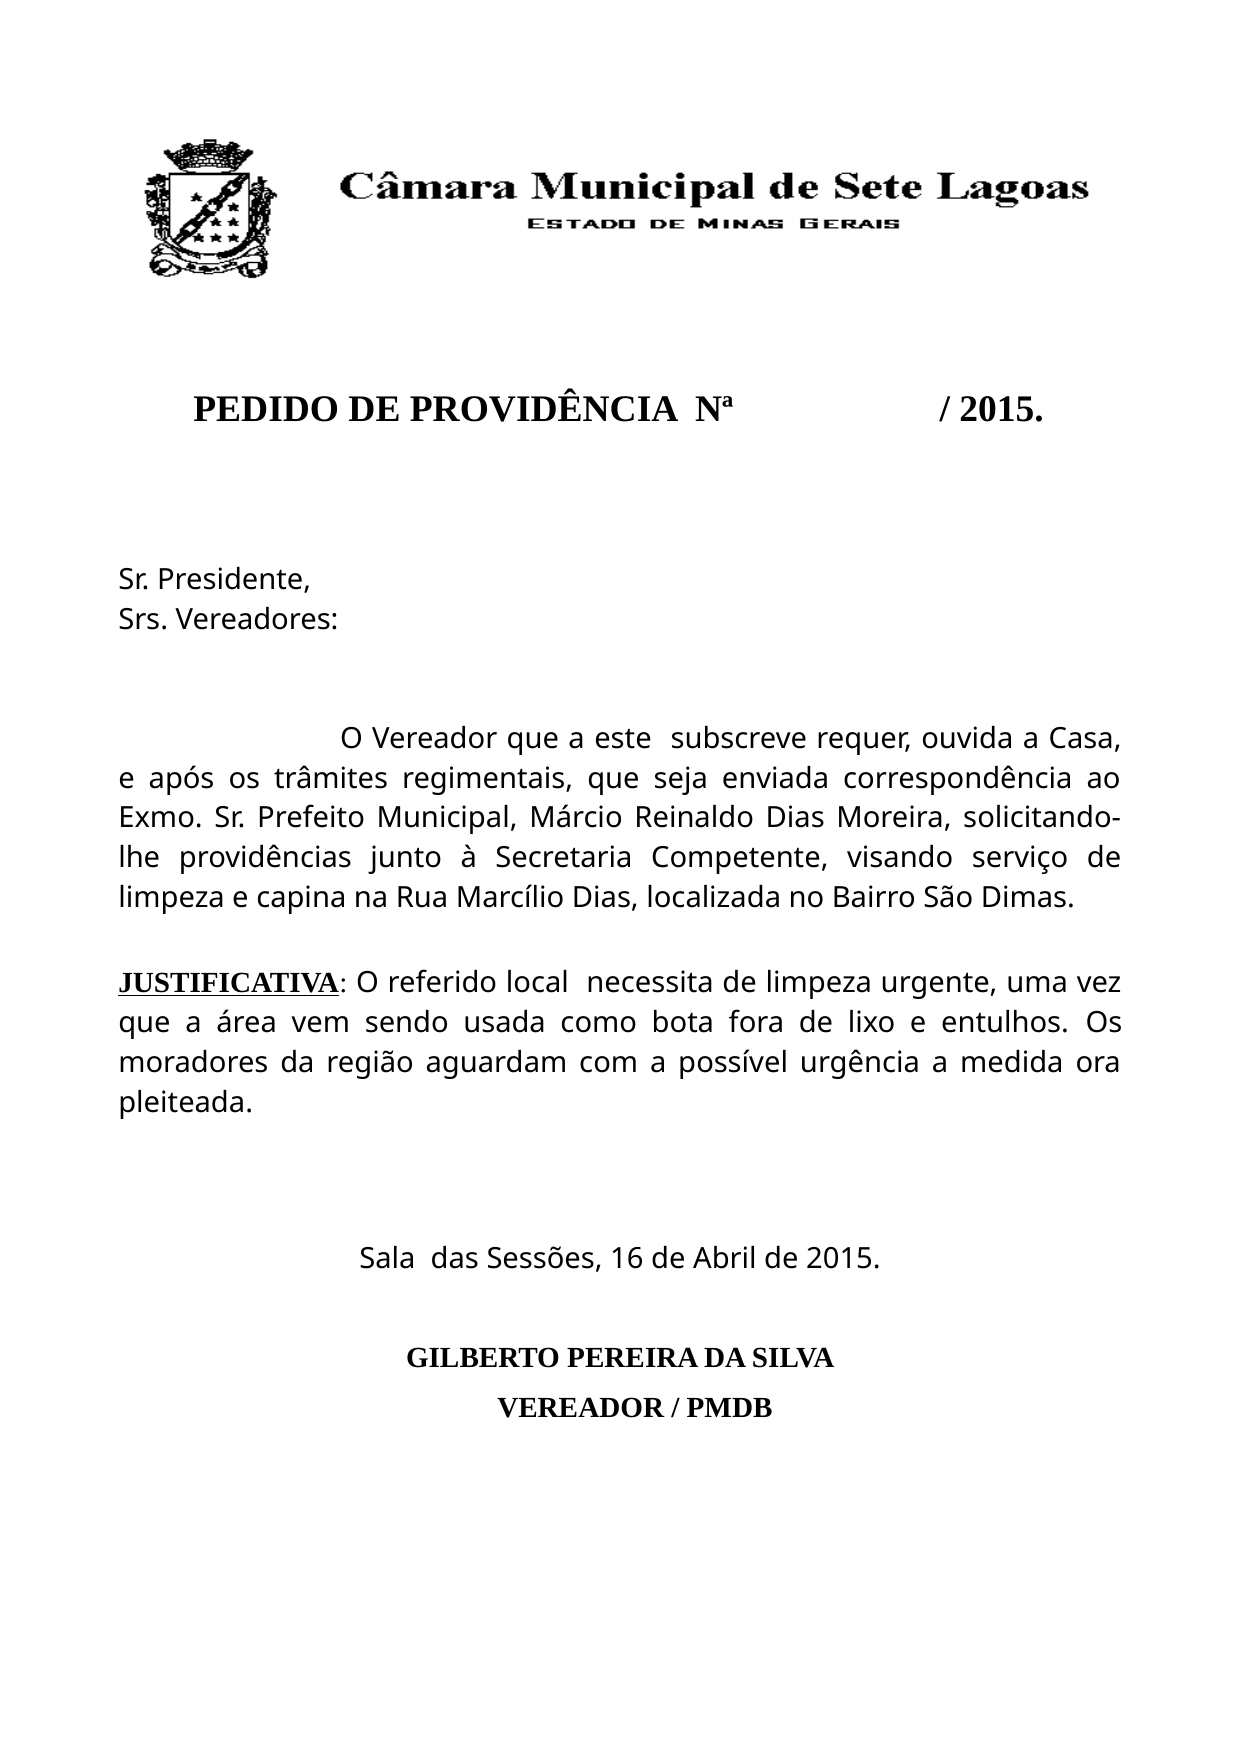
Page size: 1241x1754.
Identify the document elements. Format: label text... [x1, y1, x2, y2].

text Sr. Presidente, [118, 558, 1122, 598]
text Srs. Vereadores: [118, 598, 1122, 638]
text Sala das Sessões, 16 de Abril de 2015. [118, 1237, 1122, 1277]
text PEDIDO DE PROVIDÊNCIA Nª / 2015. [118, 387, 1122, 430]
text JUSTIFICATIVA: O referido local necessita de limpeza urgente, uma vez que a área vem sendo usada como bota fora de lixo e entulhos. Os moradores da região aguardam com a possível urgência a medida ora pleiteada. [118, 962, 1122, 1121]
text O Vereador que a este subscreve requer, ouvida a Casa, e após os trâmites regimentais, que seja enviada correspondência ao Exmo. Sr. Prefeito Municipal, Márcio Reinaldo Dias Moreira, solicitando-lhe providências junto à Secretaria Competente, visando serviço de limpeza e capina na Rua Marcílio Dias, localizada no Bairro São Dimas. [118, 717, 1122, 916]
picture [134, 127, 1106, 288]
subtitle GILBERTO PEREIRA DA SILVA [118, 1340, 1122, 1373]
text VEREADOR / PMDB [118, 1390, 1122, 1424]
